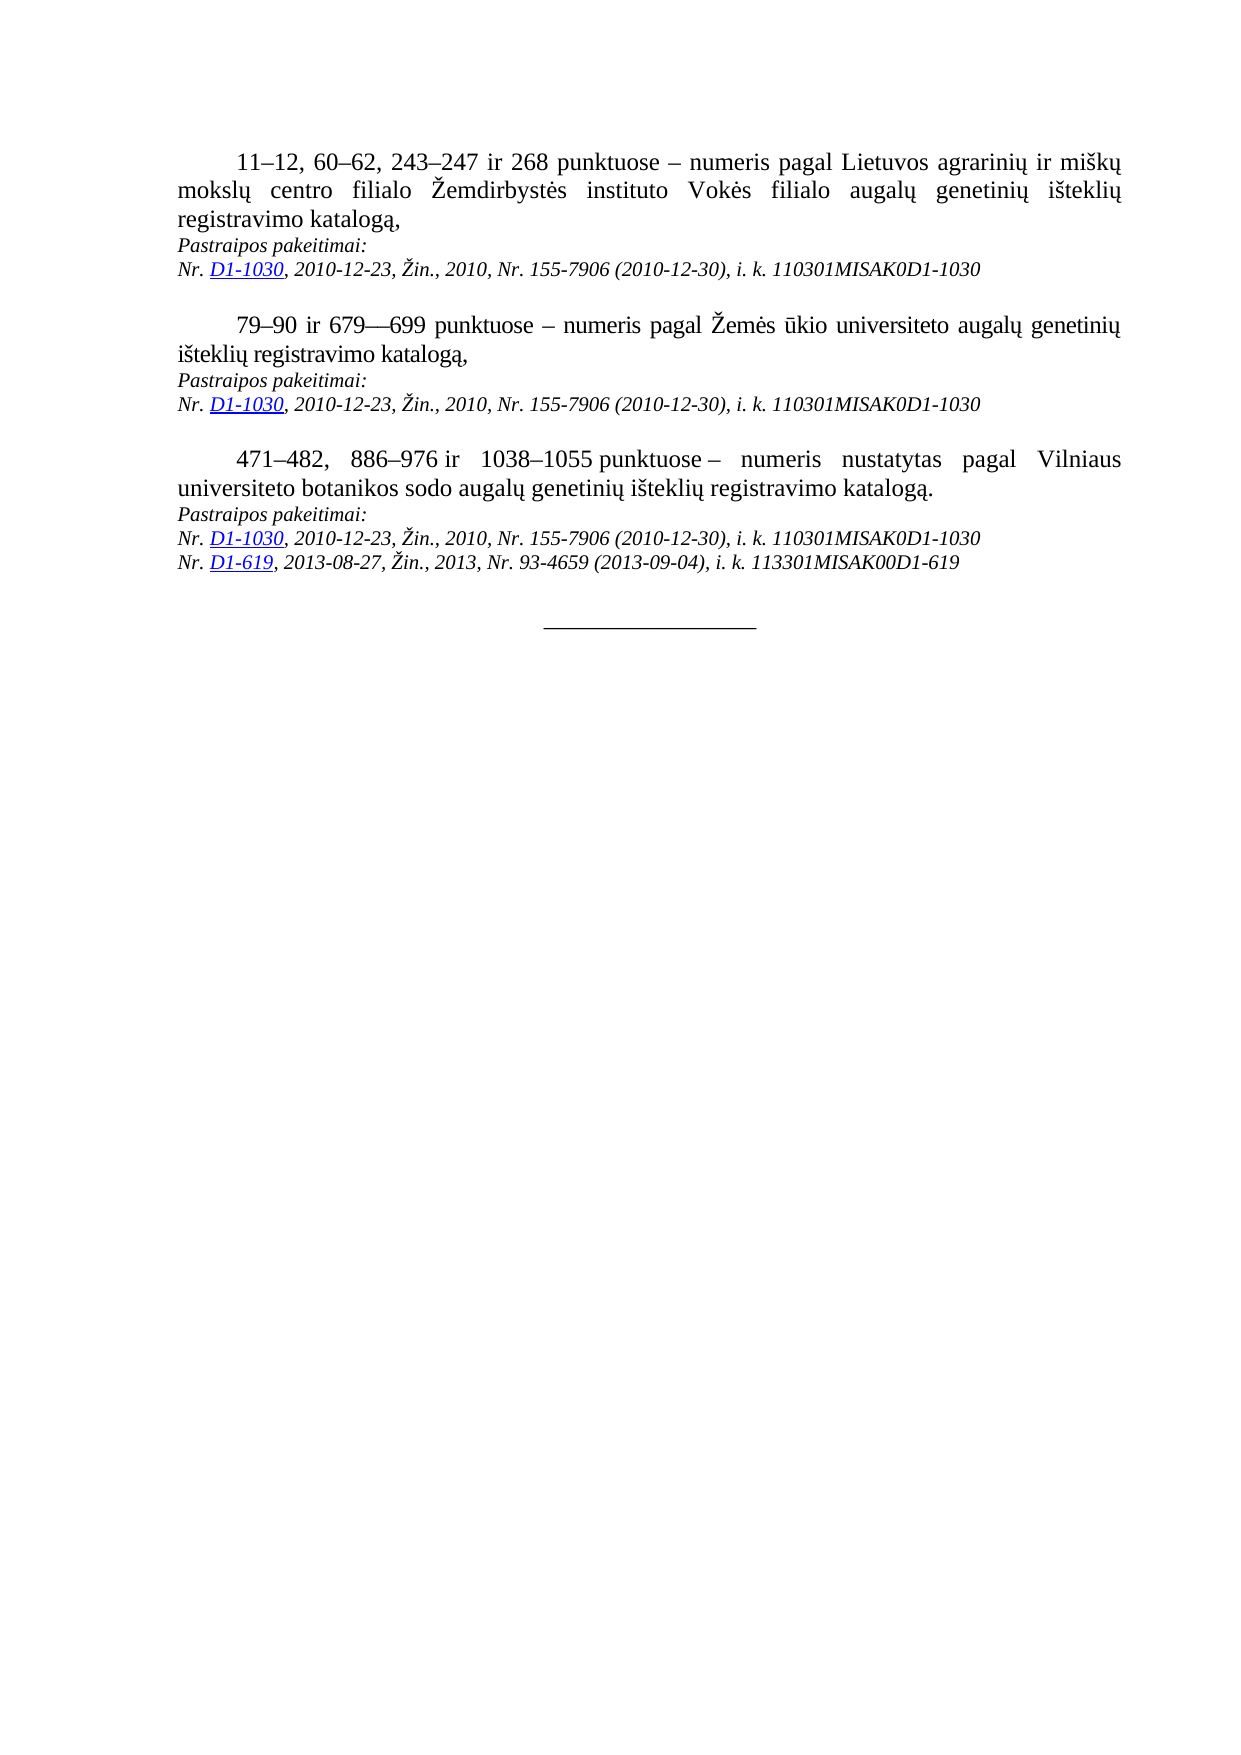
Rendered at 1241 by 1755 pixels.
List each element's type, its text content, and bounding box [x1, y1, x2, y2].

text Nr. D1-1030, 2010-12-23, Žin., 2010, Nr. 155-7906 (2010-12-30), i. k. 110301MISAK0D1-1030 [177, 257, 1122, 281]
text Pastraipos pakeitimai: [177, 367, 1122, 392]
text 79–90 ir 679––699 punktuose – numeris pagal Žemės ūkio universiteto augalų genetinių išteklių registravimo katalogą, [177, 310, 1122, 367]
text 11–12, 60–62, 243–247 ir 268 punktuose – numeris pagal Lietuvos agrarinių ir miškų mokslų centro filialo Žemdirbystės instituto Vokės filialo augalų genetinių išteklių registravimo katalogą, [177, 147, 1122, 233]
text 471–482, 886–976 ir 1038–1055 punktuose – numeris nustatytas pagal Vilniaus universiteto botanikos sodo augalų genetinių išteklių registravimo katalogą. [177, 444, 1122, 502]
text Nr. D1-619, 2013-08-27, Žin., 2013, Nr. 93-4659 (2013-09-04), i. k. 113301MISAK00D1-619 [177, 550, 1122, 574]
text Nr. D1-1030, 2010-12-23, Žin., 2010, Nr. 155-7906 (2010-12-30), i. k. 110301MISAK0D1-1030 [177, 392, 1122, 416]
text Pastraipos pakeitimai: [177, 233, 1122, 257]
text Nr. D1-1030, 2010-12-23, Žin., 2010, Nr. 155-7906 (2010-12-30), i. k. 110301MISAK0D1-1030 [177, 526, 1122, 550]
text _________________ [177, 603, 1122, 632]
text Pastraipos pakeitimai: [177, 502, 1122, 526]
